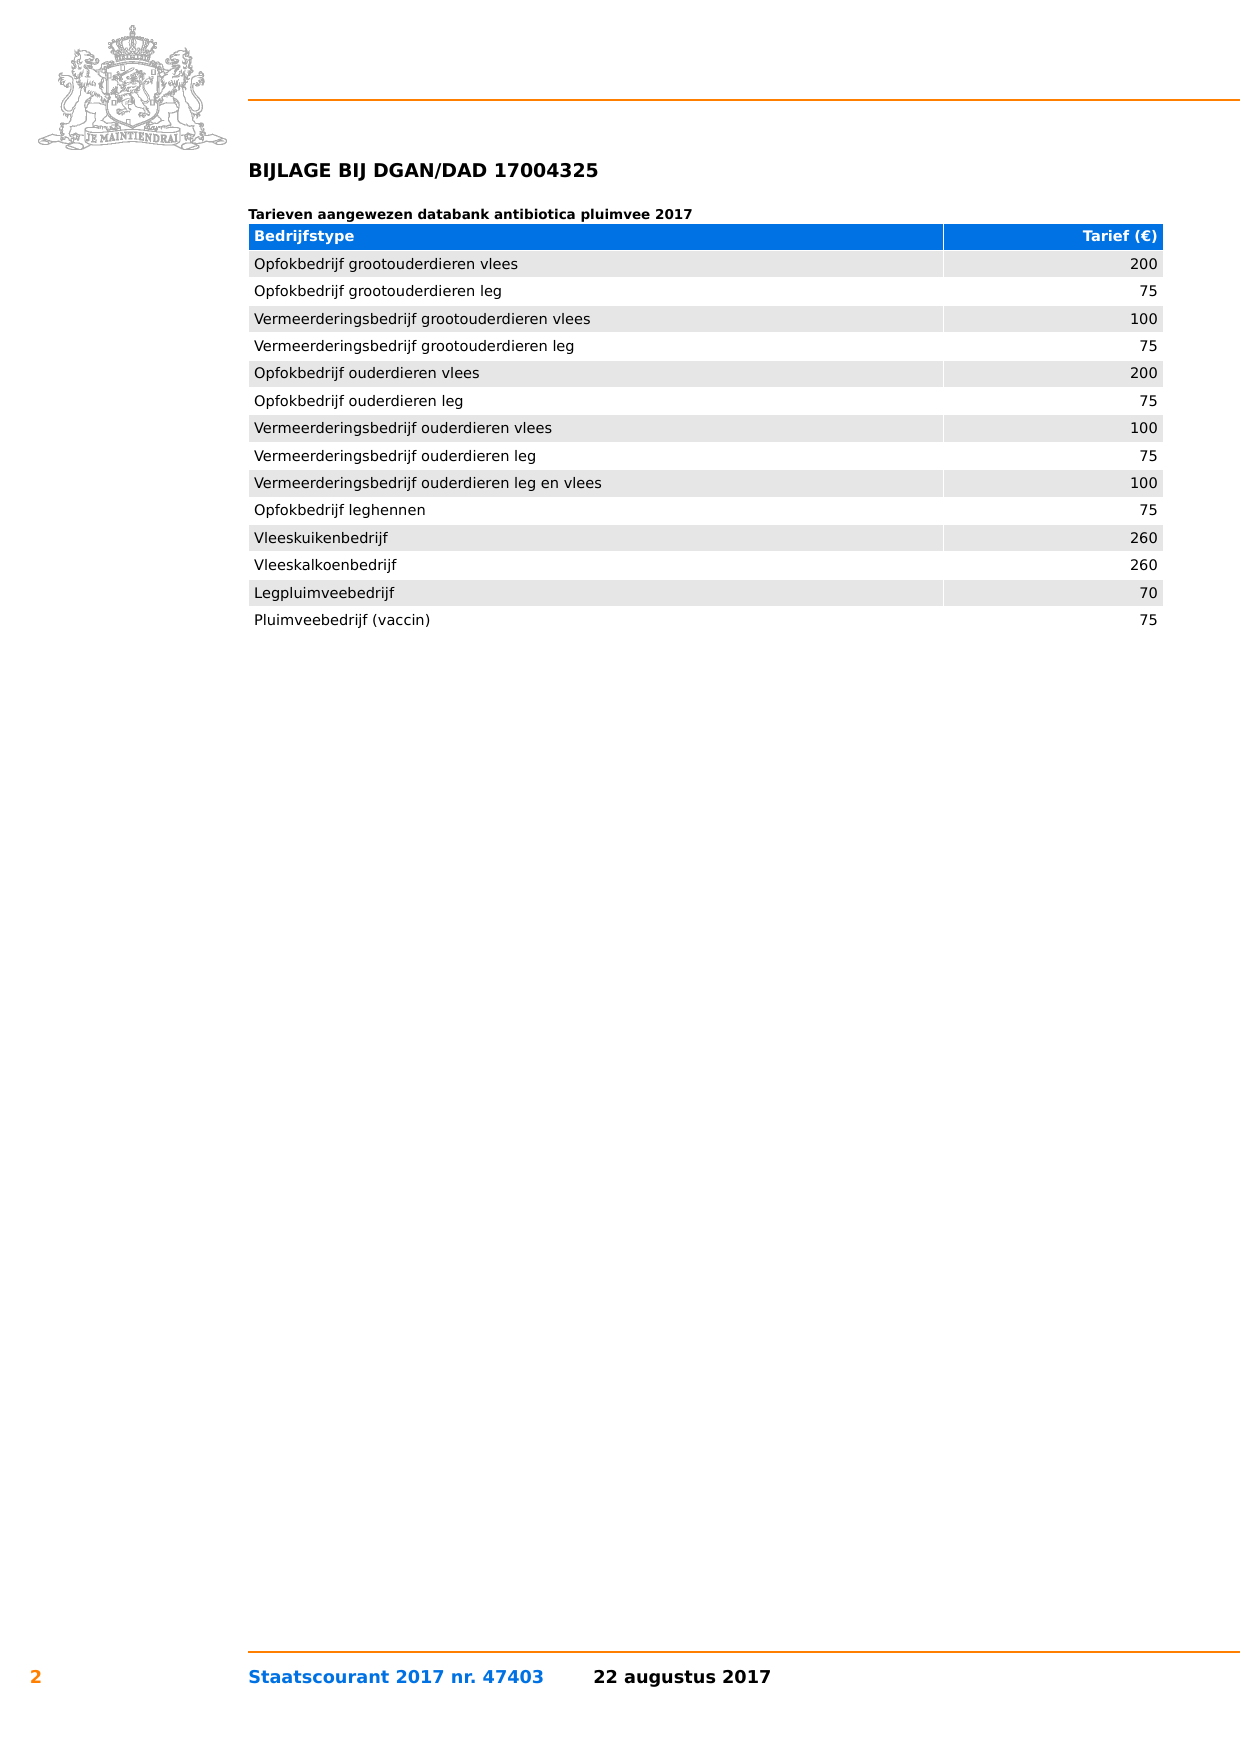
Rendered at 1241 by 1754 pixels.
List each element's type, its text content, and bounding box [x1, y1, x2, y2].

table_cell 260 [944, 525, 1163, 551]
table_cell 75 [944, 443, 1163, 469]
table_cell Vermeerderingsbedrijf ouderdieren leg en vlees [249, 470, 943, 497]
table_cell Bedrijfstype [249, 224, 943, 250]
table_cell 75 [944, 388, 1163, 414]
picture [38, 25, 227, 150]
table_cell Vermeerderingsbedrijf grootouderdieren leg [249, 333, 943, 359]
table_cell Vermeerderingsbedrijf ouderdieren vlees [249, 415, 943, 442]
table_cell 75 [944, 333, 1163, 359]
table_cell 100 [944, 306, 1163, 332]
table_cell 75 [944, 279, 1163, 305]
table_cell 200 [944, 361, 1163, 387]
table_cell 75 [944, 607, 1163, 633]
table_cell Vermeerderingsbedrijf grootouderdieren vlees [249, 306, 943, 332]
table_cell Opfokbedrijf ouderdieren vlees [249, 361, 943, 387]
table_cell Pluimveebedrijf (vaccin) [249, 607, 943, 633]
table_cell Vleeskalkoenbedrijf [249, 553, 943, 579]
table_cell Vermeerderingsbedrijf ouderdieren leg [249, 443, 943, 469]
table_cell 70 [944, 580, 1163, 606]
subtitle BIJLAGE BIJ DGAN/DAD 17004325 [248, 160, 1163, 182]
table_header Tarieven aangewezen databank antibiotica pluimvee 2017 [248, 207, 1163, 223]
table_cell Opfokbedrijf leghennen [249, 498, 943, 524]
table_cell Legpluimveebedrijf [249, 580, 943, 606]
table_cell 100 [944, 415, 1163, 442]
table_cell Vleeskuikenbedrijf [249, 525, 943, 551]
table_cell 260 [944, 553, 1163, 579]
table_cell Opfokbedrijf grootouderdieren leg [249, 279, 943, 305]
table_cell Opfokbedrijf ouderdieren leg [249, 388, 943, 414]
table_cell Opfokbedrijf grootouderdieren vlees [249, 251, 943, 277]
table_cell 200 [944, 251, 1163, 277]
table_cell Tarief (€) [944, 224, 1163, 250]
table_cell 100 [944, 470, 1163, 497]
table_cell 75 [944, 498, 1163, 524]
